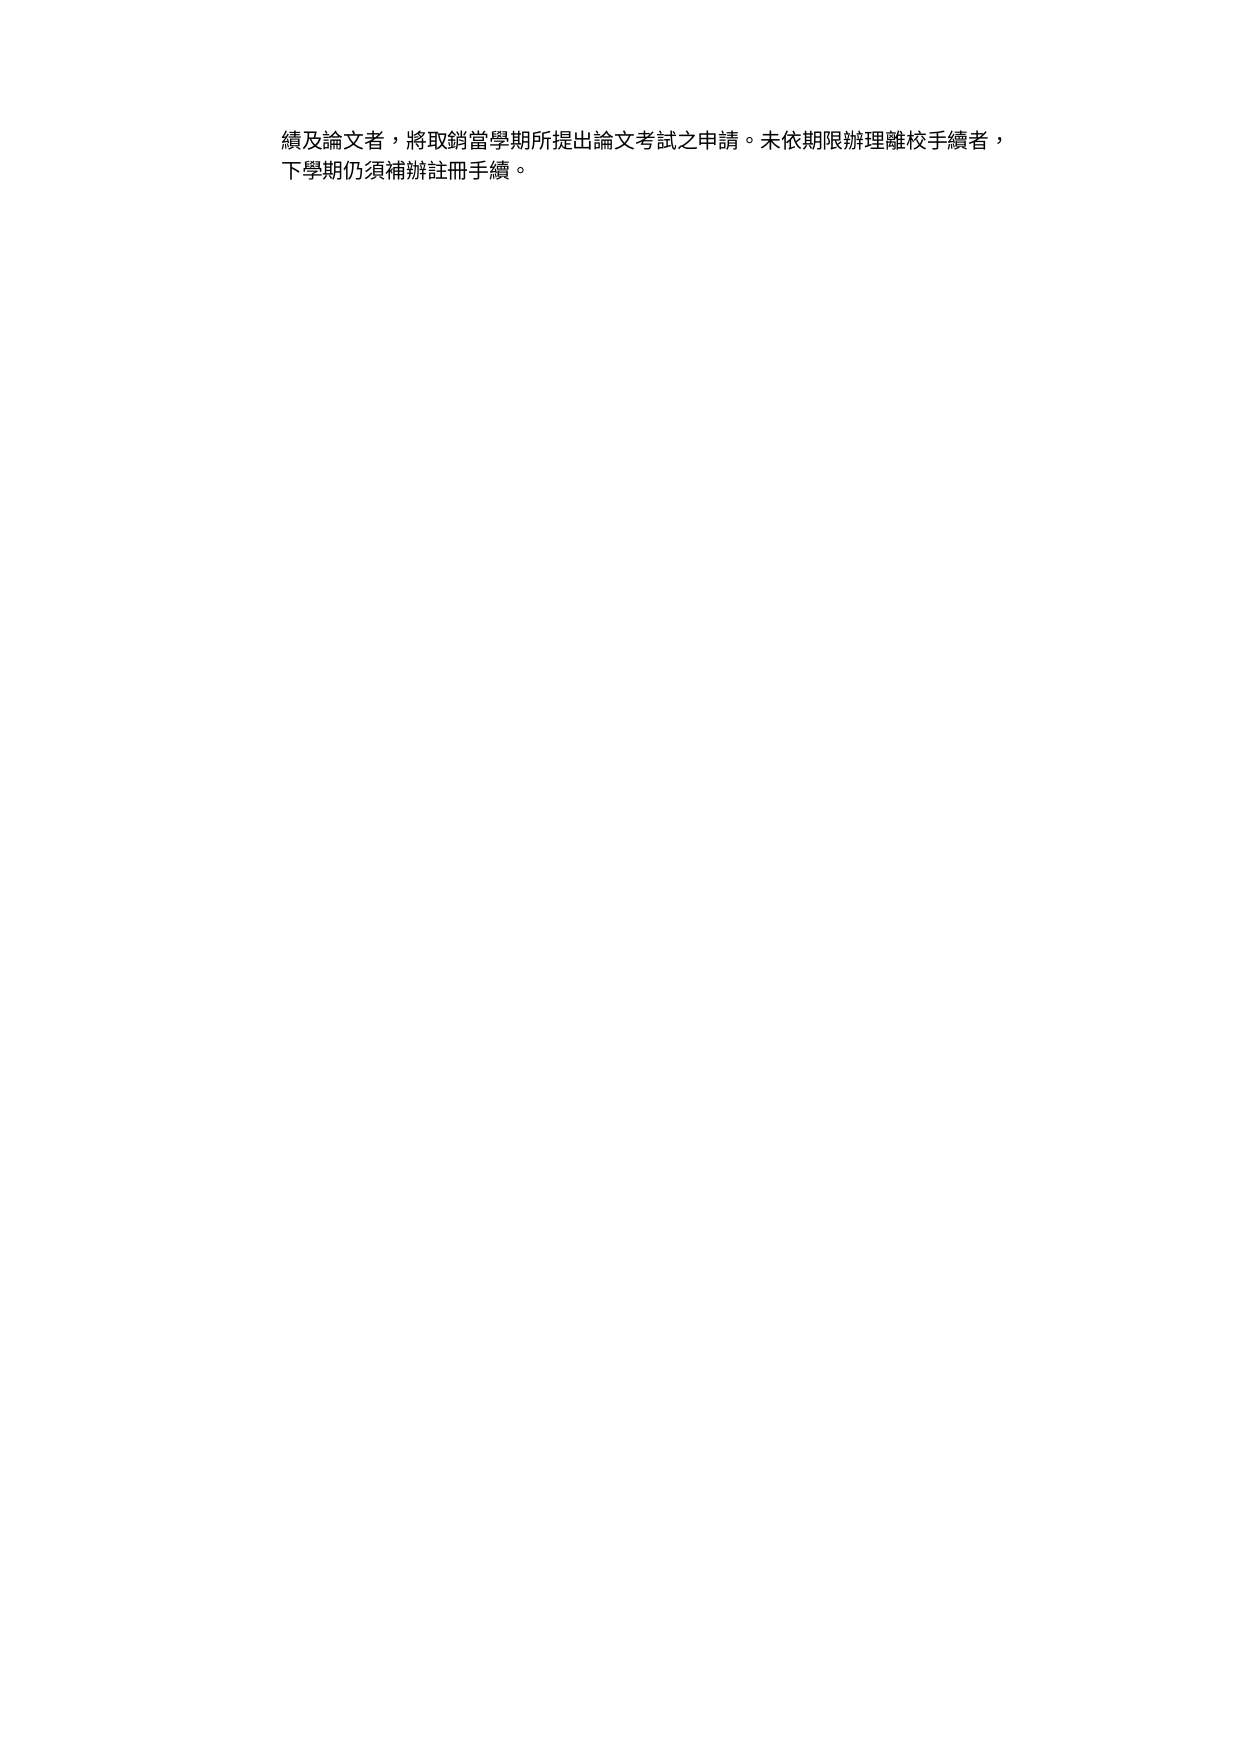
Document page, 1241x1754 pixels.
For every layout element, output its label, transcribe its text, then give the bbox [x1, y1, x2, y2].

list 績及論文者，將取銷當學期所提出論文考試之申請。未依期限辦理離校手續者，下學期仍須補辦註冊手續。 [246, 124, 1012, 184]
